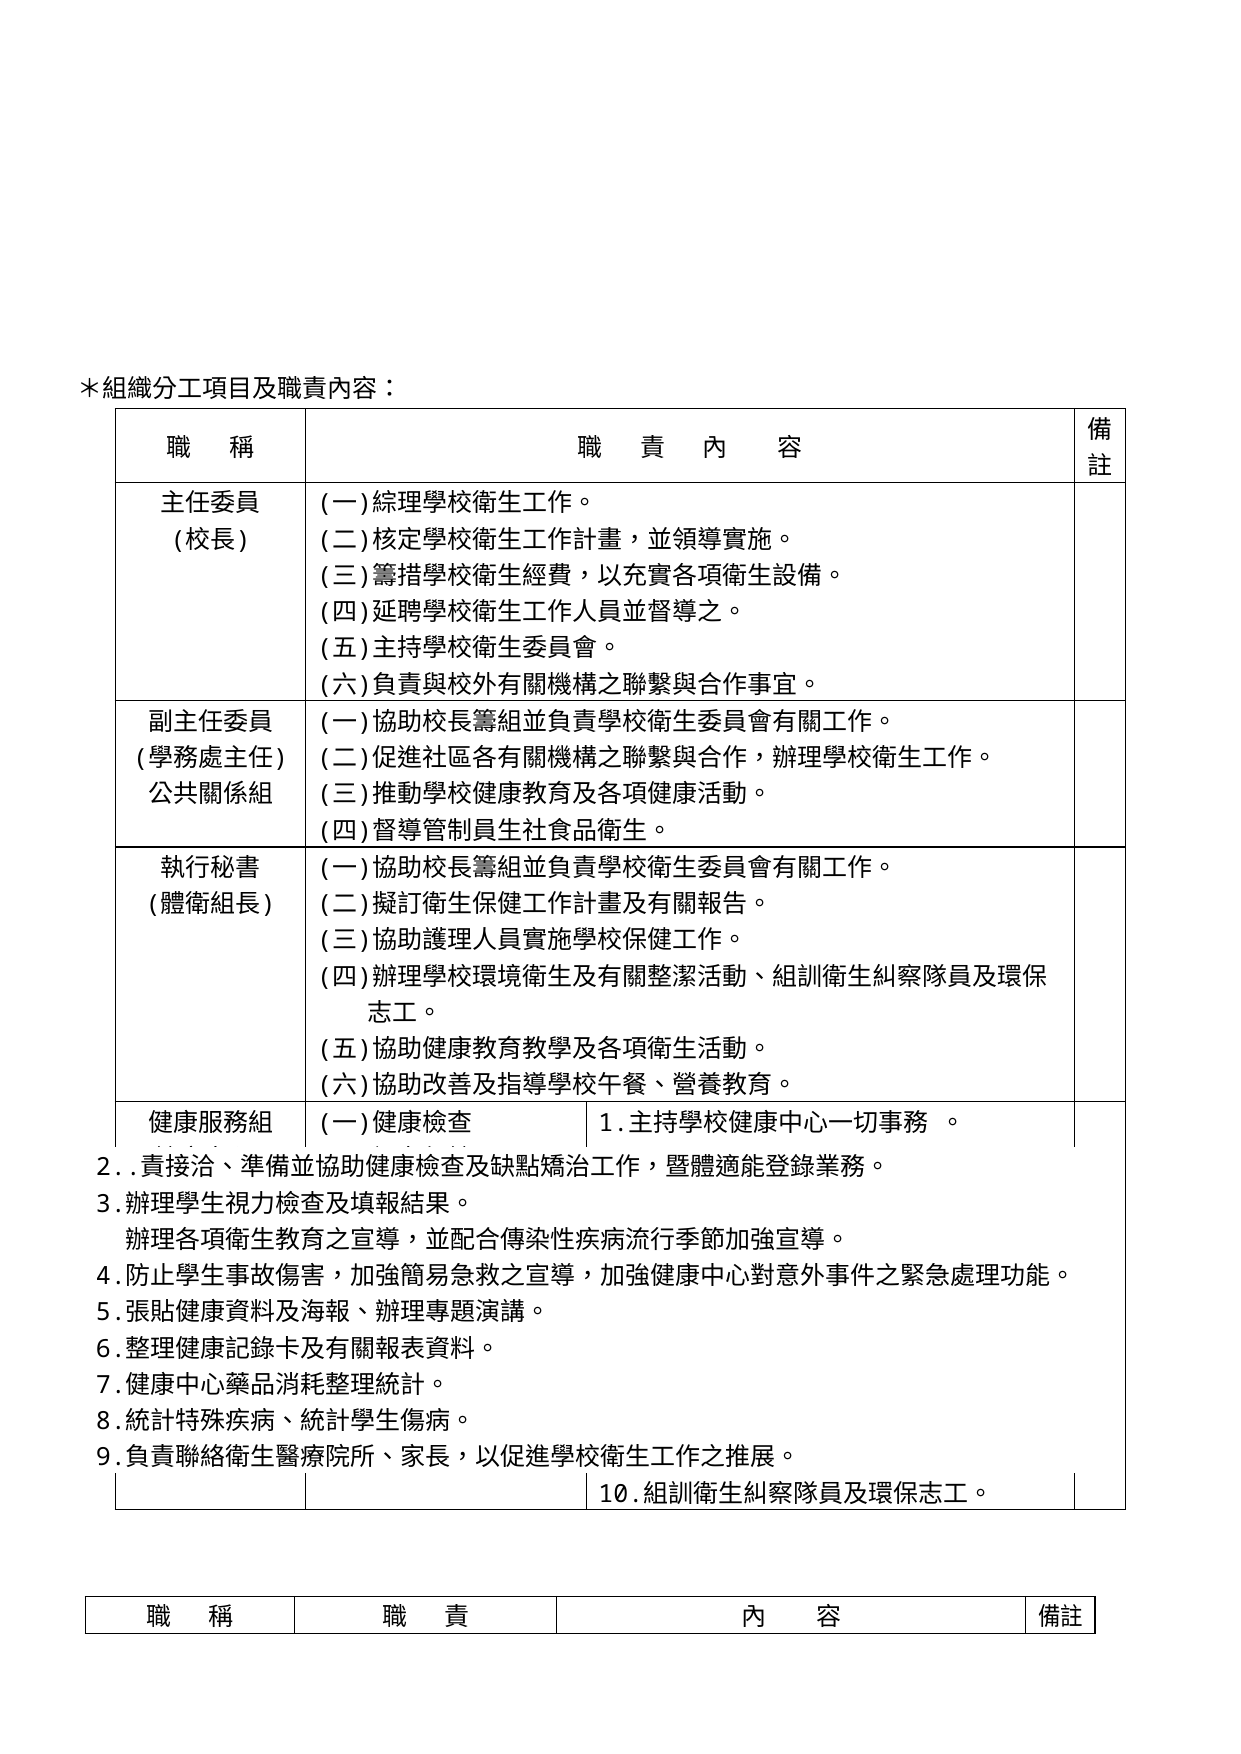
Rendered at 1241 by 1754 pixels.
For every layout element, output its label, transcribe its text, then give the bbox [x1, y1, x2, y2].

table_header 職 稱 [116, 409, 305, 482]
table_header 備註 [1075, 409, 1125, 482]
table_cell 副主任委員 (學務處主任) 公共關係組 [116, 701, 305, 846]
table_header 備註 [1026, 1597, 1094, 1633]
table_header 職 責 內 容 [306, 409, 1074, 482]
table_header 內 容 [557, 1597, 1025, 1633]
table_cell (一)健康檢查 (二)視力保健 (三)傳染病管制 (四)簡易急救 (五)健康指導 (六)保健資料報表整理 [306, 1473, 586, 1509]
table_cell [1075, 701, 1125, 846]
table_header 職 責 [295, 1597, 556, 1633]
table_cell (一)健康檢查 (二)視力保健 (三)傳染病管制 (四)簡易急救 (五)健康指導 (六)保健資料報表整理 [306, 1102, 586, 1147]
table_cell [1075, 483, 1125, 700]
table_cell 1.主持學校健康中心一切事務 。 10.組訓衛生糾察隊員及環保志工。 [96, 1102, 1076, 1509]
table_cell 執行秘書 (體衛組長) [116, 848, 305, 1101]
table_cell (一)協助校長籌組並負責學校衛生委員會有關工作。 (二)擬訂衛生保健工作計畫及有關報告。 (三)協助護理人員實施學校保健工作。 (四)辦理學校環境衛生及有關整潔活動、組訓衛生糾察隊員及環保志工。 (五)協助健康教育教學及各項衛生活動。 (六)協助改善及指導學校午餐、營養教育。 [306, 848, 1074, 1101]
table_cell [1075, 848, 1125, 1101]
table_cell (一)協助校長籌組並負責學校衛生委員會有關工作。 (二)促進社區各有關機構之聯繫與合作，辦理學校衛生工作。 (三)推動學校健康教育及各項健康活動。 (四)督導管制員生社食品衛生。 [306, 701, 1074, 846]
table_cell 主任委員 (校長) [116, 483, 305, 700]
table_header 職 稱 [86, 1597, 294, 1633]
table_cell 健康服務組 (健康中心) [116, 1102, 305, 1147]
table_cell (一)綜理學校衛生工作。 (二)核定學校衛生工作計畫，並領導實施。 (三)籌措學校衛生經費，以充實各項衛生設備。 (四)延聘學校衛生工作人員並督導之。 (五)主持學校衛生委員會。 (六)負責與校外有關機構之聯繫與合作事宜。 [306, 483, 1074, 700]
table_cell [1075, 1102, 1125, 1509]
text ＊組織分工項目及職責內容： [77, 368, 1163, 404]
table_cell 健康服務組 (健康中心) [116, 1473, 305, 1509]
